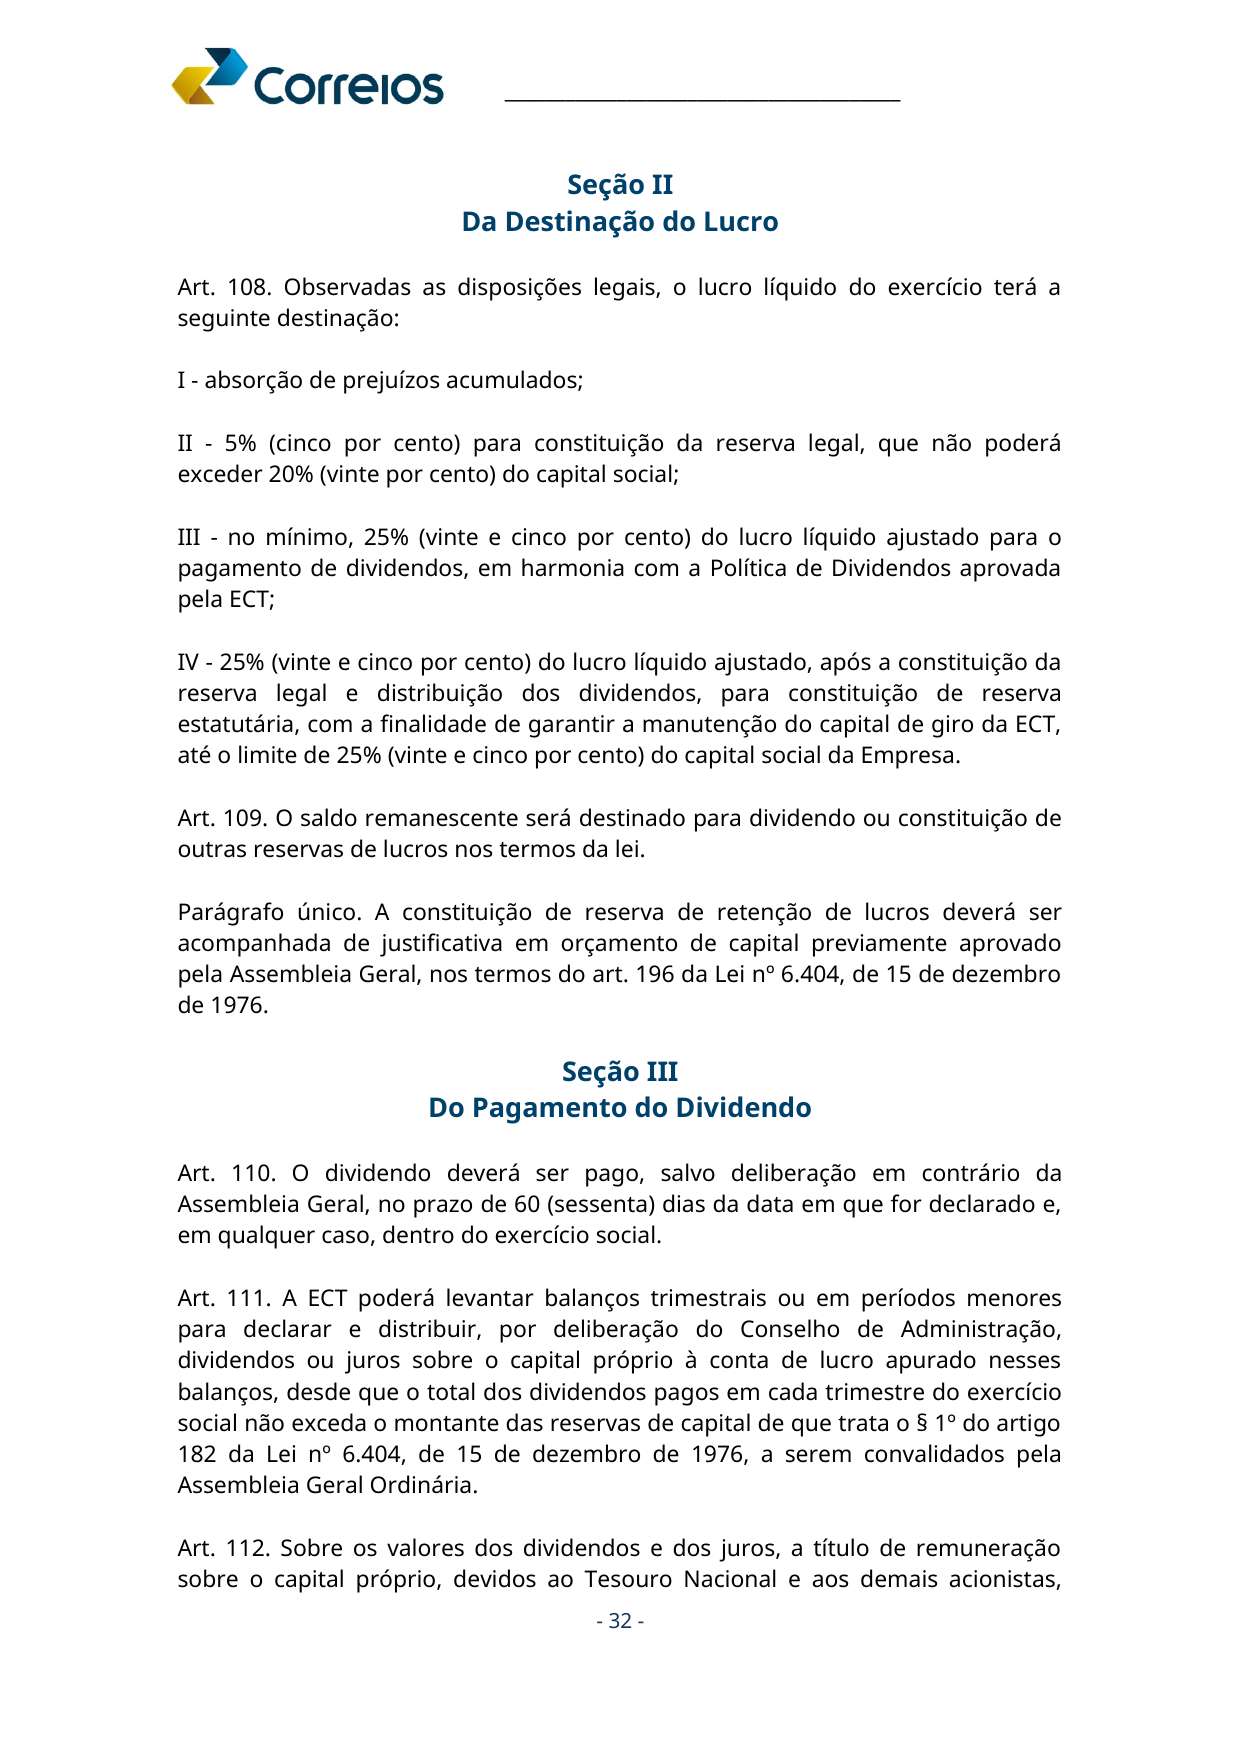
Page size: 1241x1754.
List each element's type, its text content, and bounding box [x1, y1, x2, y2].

text Do Pagamento do Dividendo [177, 1089, 1063, 1126]
text III - no mínimo, 25% (vinte e cinco por cento) do lucro líquido ajustado para o pagamento de dividendos, em harmonia com a Política de Dividendos aprovada pela ECT; [177, 521, 1063, 614]
text Art. 110. O dividendo deverá ser pago, salvo deliberação em contrário da Assembleia Geral, no prazo de 60 (sessenta) dias da data em que for declarado e, em qualquer caso, dentro do exercício social. [177, 1157, 1063, 1251]
text Seção III [177, 1052, 1063, 1089]
text Art. 108. Observadas as disposições legais, o lucro líquido do exercício terá a seguinte destinação: [177, 271, 1063, 333]
text Seção II [177, 166, 1063, 203]
text Parágrafo único. A constituição de reserva de retenção de lucros deverá ser acompanhada de justificativa em orçamento de capital previamente aprovado pela Assembleia Geral, nos termos do art. 196 da Lei nº 6.404, de 15 de dezembro de 1976. [177, 896, 1063, 1021]
text Art. 109. O saldo remanescente será destinado para dividendo ou constituição de outras reservas de lucros nos termos da lei. [177, 802, 1063, 864]
text Art. 111. A ECT poderá levantar balanços trimestrais ou em períodos menores para declarar e distribuir, por deliberação do Conselho de Administração, dividendos ou juros sobre o capital próprio à conta de lucro apurado nesses balanços, desde que o total dos dividendos pagos em cada trimestre do exercício social não exceda o montante das reservas de capital de que trata o § 1º do artigo 182 da Lei nº 6.404, de 15 de dezembro de 1976, a serem convalidados pela Assembleia Geral Ordinária. [177, 1282, 1063, 1501]
text Da Destinação do Lucro [177, 203, 1063, 239]
text I - absorção de prejuízos acumulados; [177, 364, 1063, 396]
text II - 5% (cinco por cento) para constituição da reserva legal, que não poderá exceder 20% (vinte por cento) do capital social; [177, 427, 1063, 489]
text Art. 112. Sobre os valores dos dividendos e dos juros, a título de remuneração sobre o capital próprio, devidos ao Tesouro Nacional e aos demais acionistas, [177, 1532, 1063, 1594]
picture [134, 11, 469, 133]
text IV - 25% (vinte e cinco por cento) do lucro líquido ajustado, após a constituição da reserva legal e distribuição dos dividendos, para constituição de reserva estatutária, com a finalidade de garantir a manutenção do capital de giro da ECT, até o limite de 25% (vinte e cinco por cento) do capital social da Empresa. [177, 646, 1063, 771]
